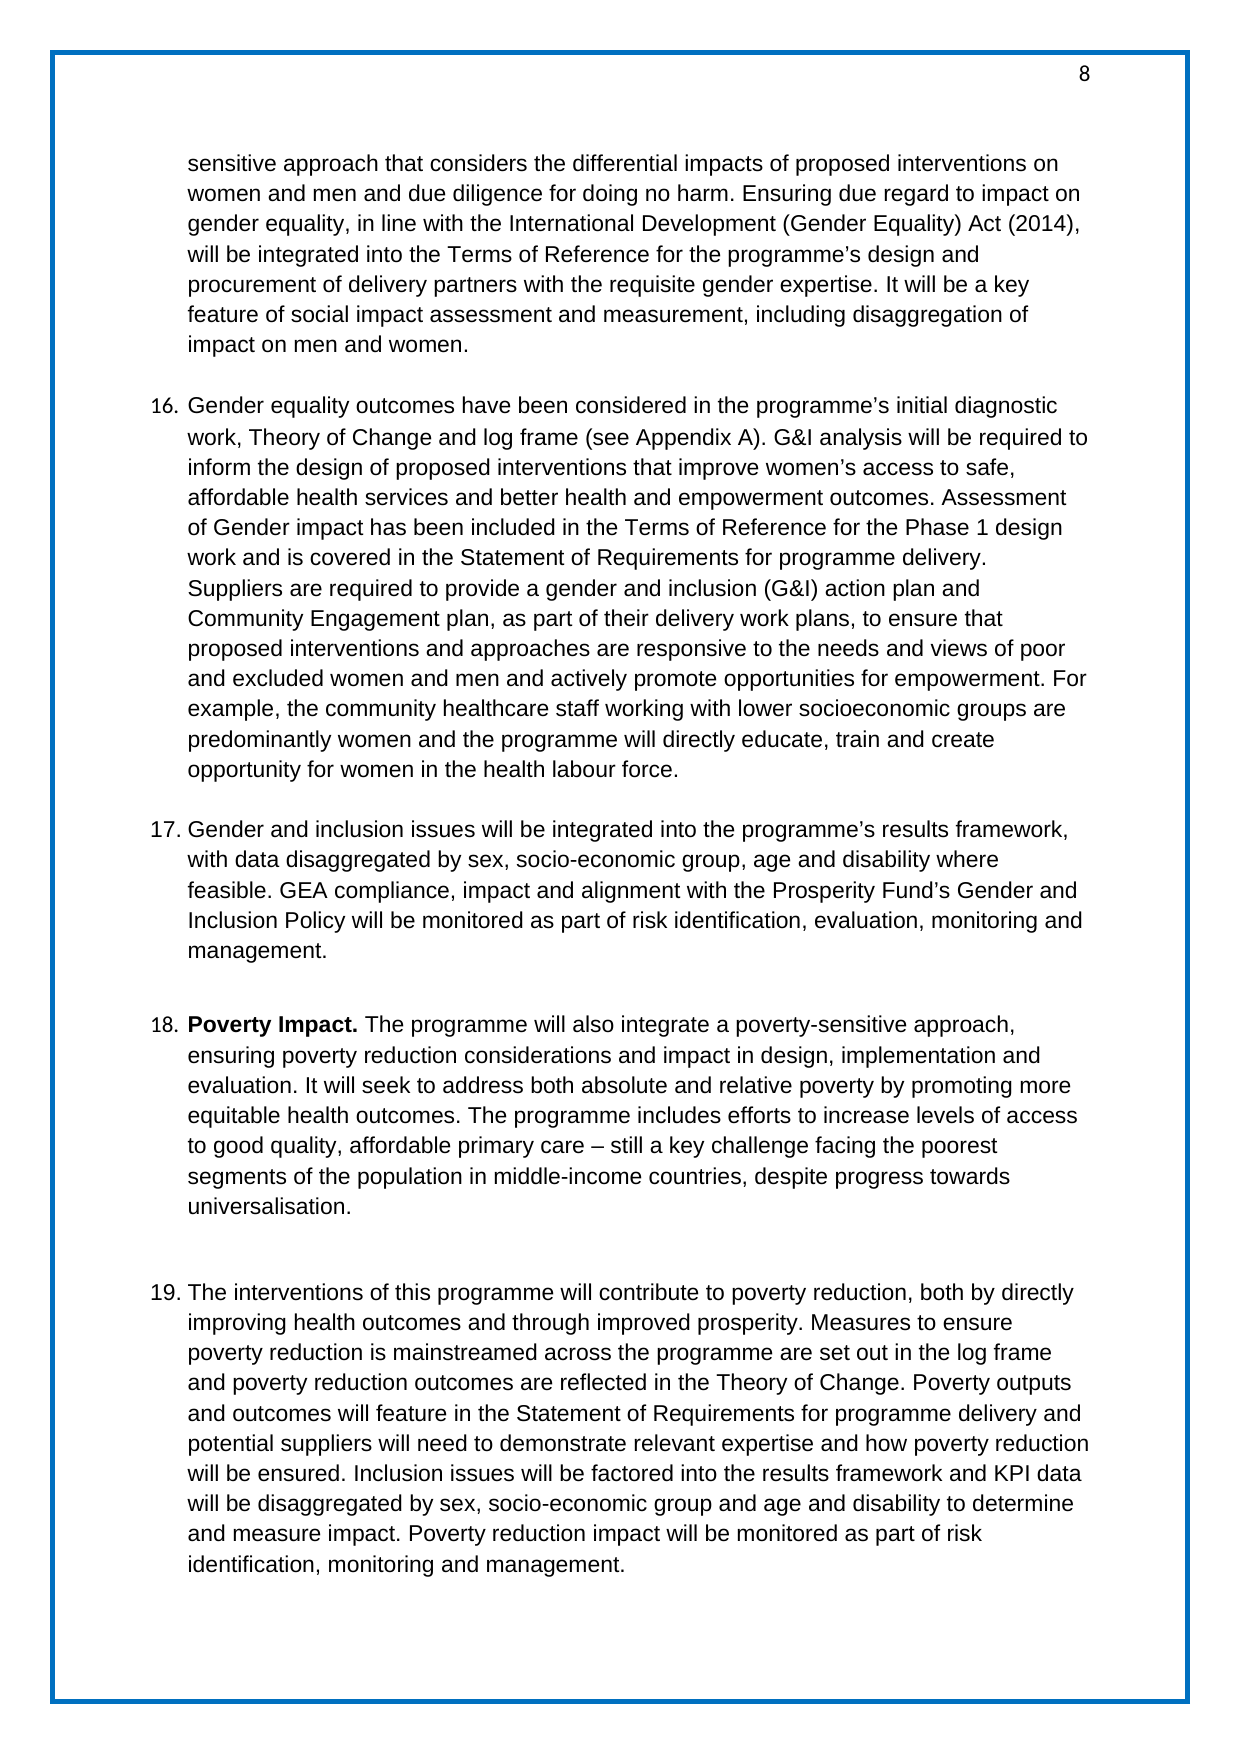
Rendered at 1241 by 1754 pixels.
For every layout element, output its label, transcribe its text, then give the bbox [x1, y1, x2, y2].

list Gender equality outcomes have been considered in the programme’s initial diagnostic work, Theory of Change and log frame (see Appendix A). G&I analysis will be required to inform the design of proposed interventions that improve women’s access to safe, affordable health services and better health and empowerment outcomes. Assessment of Gender impact has been included in the Terms of Reference for the Phase 1 design work and is covered in the Statement of Requirements for programme delivery. Suppliers are required to provide a gender and inclusion (G&I) action plan and Community Engagement plan, as part of their delivery work plans, to ensure that proposed interventions and approaches are responsive to the needs and views of poor and excluded women and men and actively promote opportunities for empowerment. For example, the community healthcare staff working with lower socioeconomic groups are predominantly women and the programme will directly educate, train and create opportunity for women in the health labour force. [150, 392, 1090, 782]
list Poverty Impact. The programme will also integrate a poverty-sensitive approach, ensuring poverty reduction considerations and impact in design, implementation and evaluation. It will seek to address both absolute and relative poverty by promoting more equitable health outcomes. The programme includes efforts to increase levels of access to good quality, affordable primary care – still a key challenge facing the poorest segments of the population in middle-income countries, despite progress towards universalisation. [150, 1010, 1090, 1219]
list Gender and inclusion issues will be integrated into the programme’s results framework, with data disaggregated by sex, socio-economic group, age and disability where feasible. GEA compliance, impact and alignment with the Prosperity Fund’s Gender and Inclusion Policy will be monitored as part of risk identification, evaluation, monitoring and management. [150, 816, 1090, 963]
list The interventions of this programme will contribute to poverty reduction, both by directly improving health outcomes and through improved prosperity. Measures to ensure poverty reduction is mainstreamed across the programme are set out in the log frame and poverty reduction outcomes are reflected in the Theory of Change. Poverty outputs and outcomes will feature in the Statement of Requirements for programme delivery and potential suppliers will need to demonstrate relevant expertise and how poverty reduction will be ensured. Inclusion issues will be factored into the results framework and KPI data will be disaggregated by sex, socio-economic group and age and disability to determine and measure impact. Poverty reduction impact will be monitored as part of risk identification, monitoring and management. [150, 1279, 1090, 1577]
list sensitive approach that considers the differential impacts of proposed interventions on women and men and due diligence for doing no harm. Ensuring due regard to impact on gender equality, in line with the International Development (Gender Equality) Act (2014), will be integrated into the Terms of Reference for the programme’s design and procurement of delivery partners with the requisite gender expertise. It will be a key feature of social impact assessment and measurement, including disaggregation of impact on men and women. [150, 150, 1090, 358]
